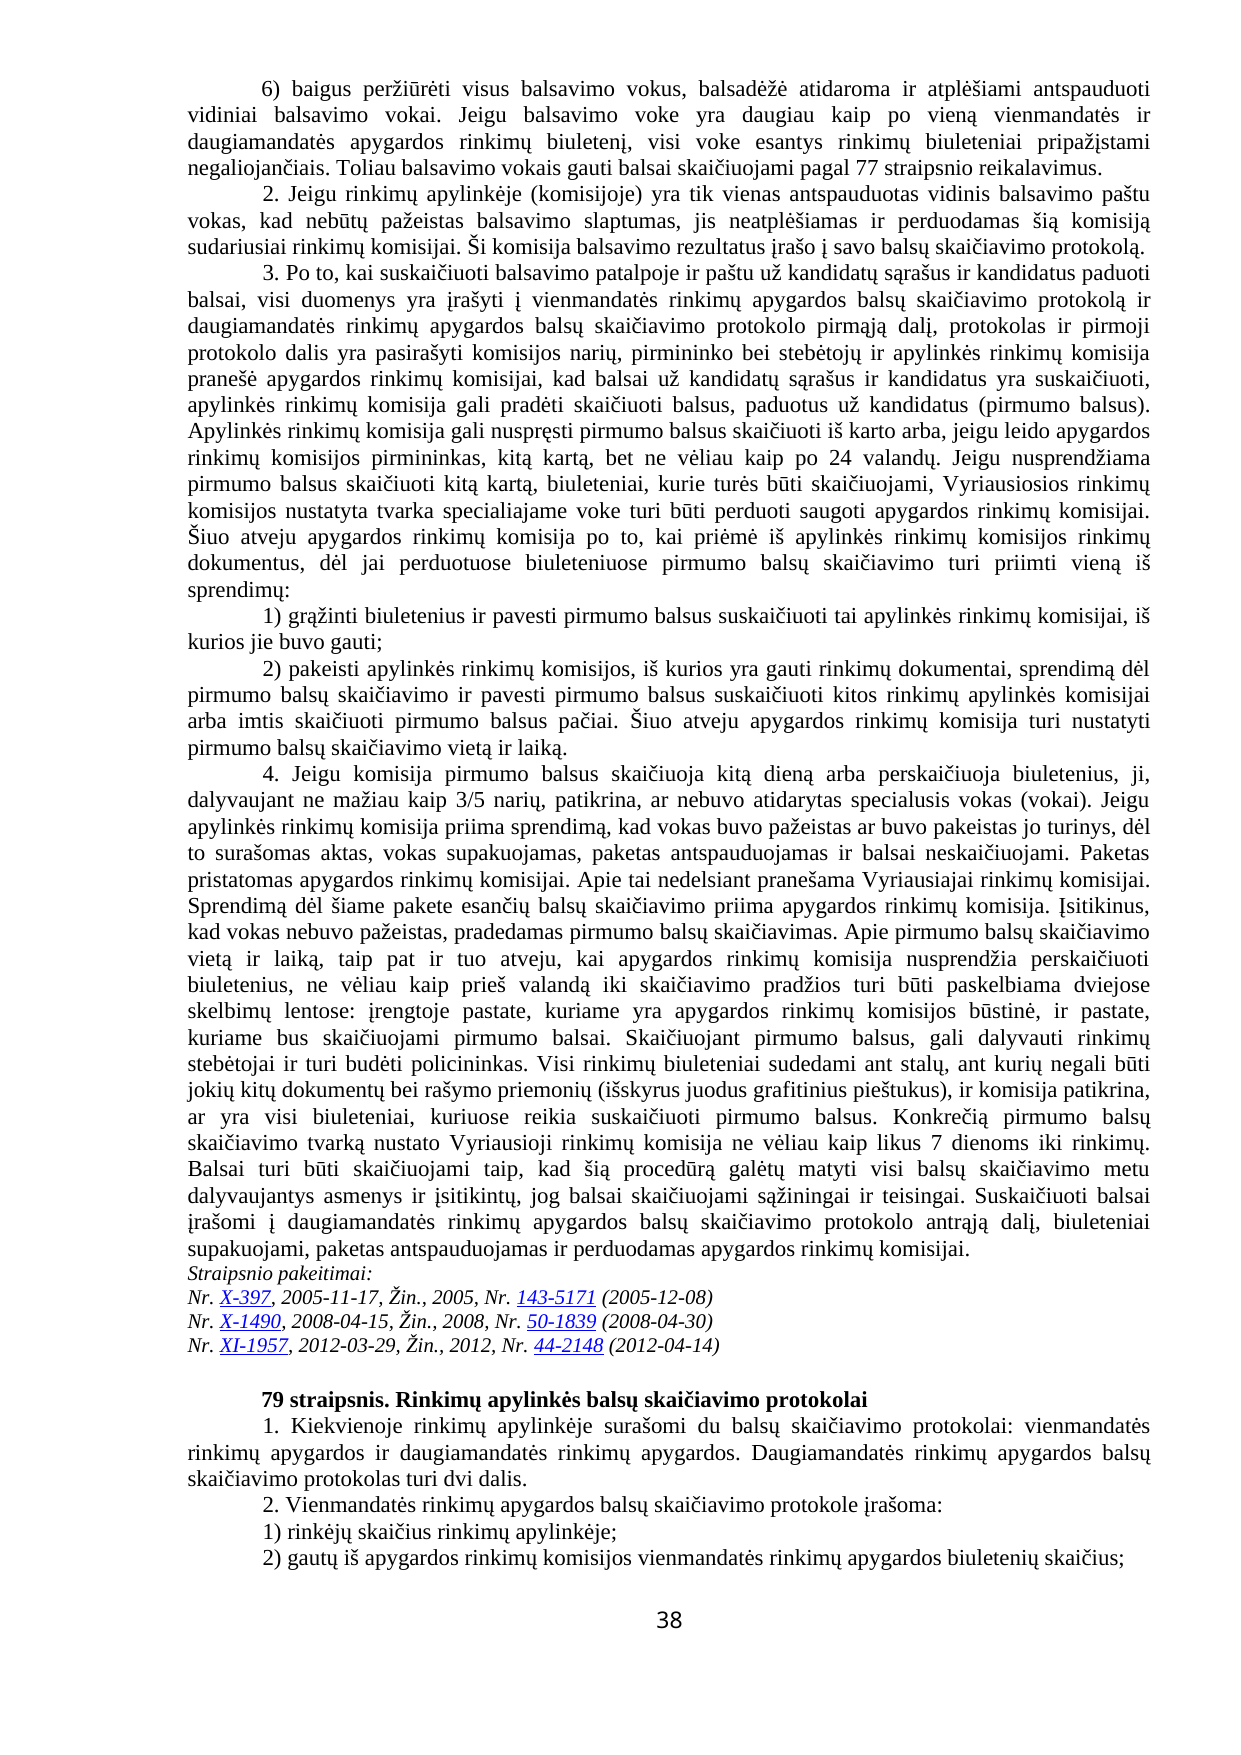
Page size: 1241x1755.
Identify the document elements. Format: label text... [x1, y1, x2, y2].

text 79 straipsnis. Rinkimų apylinkės balsų skaičiavimo protokolai [187, 1386, 1152, 1412]
text 2) pakeisti apylinkės rinkimų komisijos, iš kurios yra gauti rinkimų dokumentai, sprendimą dėl pirmumo balsų skaičiavimo ir pavesti pirmumo balsus suskaičiuoti kitos rinkimų apylinkės komisijai arba imtis skaičiuoti pirmumo balsus pačiai. Šiuo atveju apygardos rinkimų komisija turi nustatyti pirmumo balsų skaičiavimo vietą ir laiką. [187, 655, 1152, 760]
text 1. Kiekvienoje rinkimų apylinkėje surašomi du balsų skaičiavimo protokolai: vienmandatės rinkimų apygardos ir daugiamandatės rinkimų apygardos. Daugiamandatės rinkimų apygardos balsų skaičiavimo protokolas turi dvi dalis. [187, 1412, 1152, 1491]
text 4. Jeigu komisija pirmumo balsus skaičiuoja kitą dieną arba perskaičiuoja biuletenius, ji, dalyvaujant ne mažiau kaip 3/5 narių, patikrina, ar nebuvo atidarytas specialusis vokas (vokai). Jeigu apylinkės rinkimų komisija priima sprendimą, kad vokas buvo pažeistas ar buvo pakeistas jo turinys, dėl to surašomas aktas, vokas supakuojamas, paketas antspauduojamas ir balsai neskaičiuojami. Paketas pristatomas apygardos rinkimų komisijai. Apie tai nedelsiant pranešama Vyriausiajai rinkimų komisijai. Sprendimą dėl šiame pakete esančių balsų skaičiavimo priima apygardos rinkimų komisija. Įsitikinus, kad vokas nebuvo pažeistas, pradedamas pirmumo balsų skaičiavimas. Apie pirmumo balsų skaičiavimo vietą ir laiką, taip pat ir tuo atveju, kai apygardos rinkimų komisija nusprendžia perskaičiuoti biuletenius, ne vėliau kaip prieš valandą iki skaičiavimo pradžios turi būti paskelbiama dviejose skelbimų lentose: įrengtoje pastate, kuriame yra apygardos rinkimų komisijos būstinė, ir pastate, kuriame bus skaičiuojami pirmumo balsai. Skaičiuojant pirmumo balsus, gali dalyvauti rinkimų stebėtojai ir turi budėti policininkas. Visi rinkimų biuleteniai sudedami ant stalų, ant kurių negali būti jokių kitų dokumentų bei rašymo priemonių (išskyrus juodus grafitinius pieštukus), ir komisija patikrina, ar yra visi biuleteniai, kuriuose reikia suskaičiuoti pirmumo balsus. Konkrečią pirmumo balsų skaičiavimo tvarką nustato Vyriausioji rinkimų komisija ne vėliau kaip likus 7 dienoms iki rinkimų. Balsai turi būti skaičiuojami taip, kad šią procedūrą galėtų matyti visi balsų skaičiavimo metu dalyvaujantys asmenys ir įsitikintų, jog balsai skaičiuojami sąžiningai ir teisingai. Suskaičiuoti balsai įrašomi į daugiamandatės rinkimų apygardos balsų skaičiavimo protokolo antrąją dalį, biuleteniai supakuojami, paketas antspauduojamas ir perduodamas apygardos rinkimų komisijai. [187, 760, 1152, 1261]
text Straipsnio pakeitimai: [187, 1261, 1152, 1285]
text 2. Jeigu rinkimų apylinkėje (komisijoje) yra tik vienas antspauduotas vidinis balsavimo paštu vokas, kad nebūtų pažeistas balsavimo slaptumas, jis neatplėšiamas ir perduodamas šią komisiją sudariusiai rinkimų komisijai. Ši komisija balsavimo rezultatus įrašo į savo balsų skaičiavimo protokolą. [187, 180, 1152, 259]
text Nr. X-397, 2005-11-17, Žin., 2005, Nr. 143-5171 (2005-12-08) [187, 1285, 1152, 1309]
text 3. Po to, kai suskaičiuoti balsavimo patalpoje ir paštu už kandidatų sąrašus ir kandidatus paduoti balsai, visi duomenys yra įrašyti į vienmandatės rinkimų apygardos balsų skaičiavimo protokolą ir daugiamandatės rinkimų apygardos balsų skaičiavimo protokolo pirmąją dalį, protokolas ir pirmoji protokolo dalis yra pasirašyti komisijos narių, pirmininko bei stebėtojų ir apylinkės rinkimų komisija pranešė apygardos rinkimų komisijai, kad balsai už kandidatų sąrašus ir kandidatus yra suskaičiuoti, apylinkės rinkimų komisija gali pradėti skaičiuoti balsus, paduotus už kandidatus (pirmumo balsus). Apylinkės rinkimų komisija gali nuspręsti pirmumo balsus skaičiuoti iš karto arba, jeigu leido apygardos rinkimų komisijos pirmininkas, kitą kartą, bet ne vėliau kaip po 24 valandų. Jeigu nusprendžiama pirmumo balsus skaičiuoti kitą kartą, biuleteniai, kurie turės būti skaičiuojami, Vyriausiosios rinkimų komisijos nustatyta tvarka specialiajame voke turi būti perduoti saugoti apygardos rinkimų komisijai. Šiuo atveju apygardos rinkimų komisija po to, kai priėmė iš apylinkės rinkimų komisijos rinkimų dokumentus, dėl jai perduotuose biuleteniuose pirmumo balsų skaičiavimo turi priimti vieną iš sprendimų: [187, 259, 1152, 602]
text 6) baigus peržiūrėti visus balsavimo vokus, balsadėžė atidaroma ir atplėšiami antspauduoti vidiniai balsavimo vokai. Jeigu balsavimo voke yra daugiau kaip po vieną vienmandatės ir daugiamandatės apygardos rinkimų biuletenį, visi voke esantys rinkimų biuleteniai pripažįstami negaliojančiais. Toliau balsavimo vokais gauti balsai skaičiuojami pagal 77 straipsnio reikalavimus. [187, 75, 1152, 180]
text 2. Vienmandatės rinkimų apygardos balsų skaičiavimo protokole įrašoma: [187, 1491, 1152, 1518]
text Nr. X-1490, 2008-04-15, Žin., 2008, Nr. 50-1839 (2008-04-30) [187, 1309, 1152, 1333]
text Nr. XI-1957, 2012-03-29, Žin., 2012, Nr. 44-2148 (2012-04-14) [187, 1333, 1152, 1357]
text 2) gautų iš apygardos rinkimų komisijos vienmandatės rinkimų apygardos biuletenių skaičius; [187, 1544, 1152, 1570]
text 1) grąžinti biuletenius ir pavesti pirmumo balsus suskaičiuoti tai apylinkės rinkimų komisijai, iš kurios jie buvo gauti; [187, 602, 1152, 655]
text 1) rinkėjų skaičius rinkimų apylinkėje; [187, 1518, 1152, 1544]
